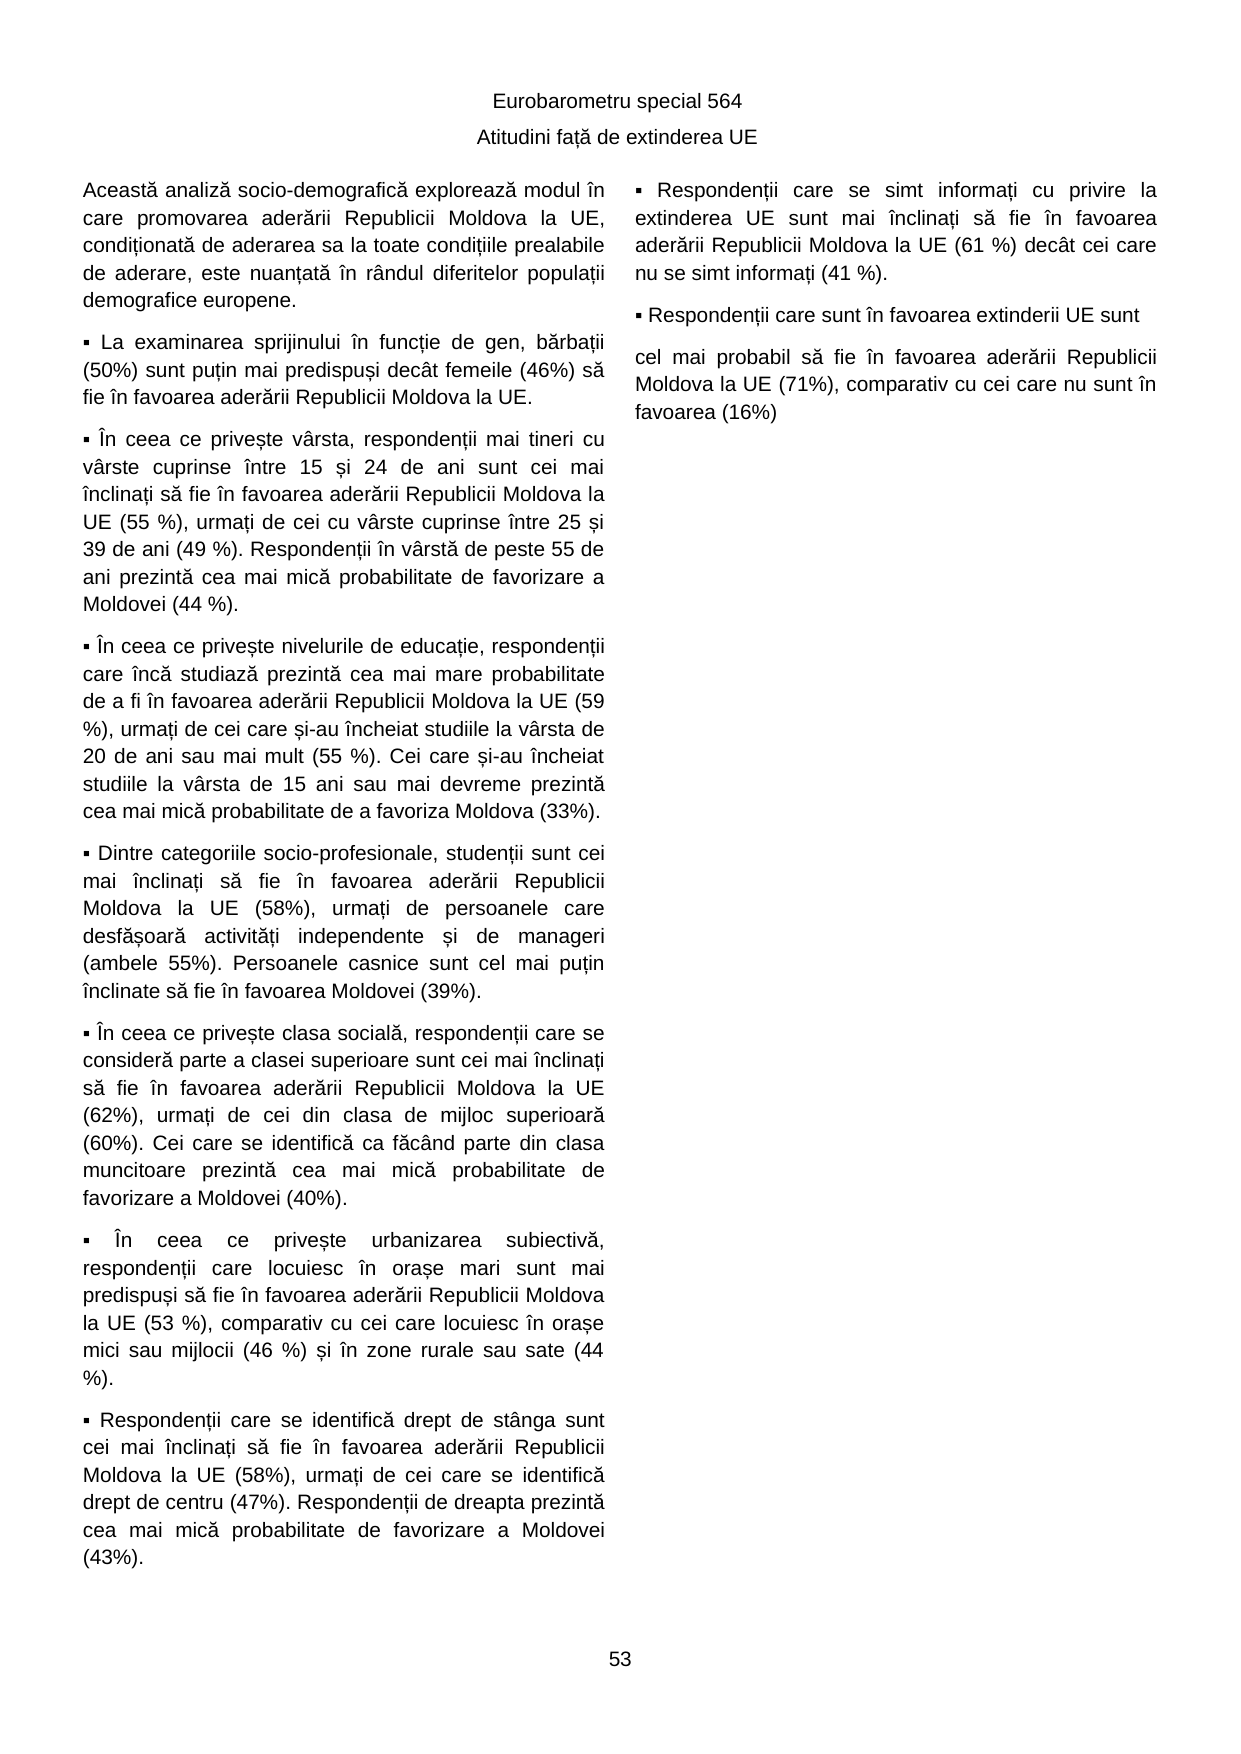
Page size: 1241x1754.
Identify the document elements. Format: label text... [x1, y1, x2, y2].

text ▪ În ceea ce privește nivelurile de educație, respondenții care încă studiază prezintă cea mai mare probabilitate de a fi în favoarea aderării Republicii Moldova la UE (59 %), urmați de cei care și-au încheiat studiile la vârsta de 20 de ani sau mai mult (55 %). Cei care și-au încheiat studiile la vârsta de 15 ani sau mai devreme prezintă cea mai mică probabilitate de a favoriza Moldova (33%). [83, 634, 605, 823]
text cel mai probabil să fie în favoarea aderării Republicii Moldova la UE (71%), comparativ cu cei care nu sunt în favoarea (16%) [635, 344, 1157, 423]
text Această analiză socio-demografică explorează modul în care promovarea aderării Republicii Moldova la UE, condiționată de aderarea sa la toate condițiile prealabile de aderare, este nuanțată în rândul diferitelor populații demografice europene. [83, 178, 605, 312]
text ▪ Respondenții care sunt în favoarea extinderii UE sunt [635, 302, 1157, 326]
text ▪ Respondenții care se simt informați cu privire la extinderea UE sunt mai înclinați să fie în favoarea aderării Republicii Moldova la UE (61 %) decât cei care nu se simt informați (41 %). [635, 178, 1157, 284]
text ▪ Respondenții care se identifică drept de stânga sunt cei mai înclinați să fie în favoarea aderării Republicii Moldova la UE (58%), urmați de cei care se identifică drept de centru (47%). Respondenții de dreapta prezintă cea mai mică probabilitate de favorizare a Moldovei (43%). [83, 1407, 605, 1569]
text ▪ În ceea ce privește vârsta, respondenții mai tineri cu vârste cuprinse între 15 și 24 de ani sunt cei mai înclinați să fie în favoarea aderării Republicii Moldova la UE (55 %), urmați de cei cu vârste cuprinse între 25 și 39 de ani (49 %). Respondenții în vârstă de peste 55 de ani prezintă cea mai mică probabilitate de favorizare a Moldovei (44 %). [83, 427, 605, 616]
text ▪ În ceea ce privește urbanizarea subiectivă, respondenții care locuiesc în orașe mari sunt mai predispuși să fie în favoarea aderării Republicii Moldova la UE (53 %), comparativ cu cei care locuiesc în orașe mici sau mijlocii (46 %) și în zone rurale sau sate (44 %). [83, 1228, 605, 1389]
text ▪ Dintre categoriile socio-profesionale, studenții sunt cei mai înclinați să fie în favoarea aderării Republicii Moldova la UE (58%), urmați de persoanele care desfășoară activități independente și de manageri (ambele 55%). Persoanele casnice sunt cel mai puțin înclinate să fie în favoarea Moldovei (39%). [83, 841, 605, 1003]
text ▪ În ceea ce privește clasa socială, respondenții care se consideră parte a clasei superioare sunt cei mai înclinați să fie în favoarea aderării Republicii Moldova la UE (62%), urmați de cei din clasa de mijloc superioară (60%). Cei care se identifică ca făcând parte din clasa muncitoare prezintă cea mai mică probabilitate de favorizare a Moldovei (40%). [83, 1021, 605, 1210]
text ▪ La examinarea sprijinului în funcție de gen, bărbații (50%) sunt puțin mai predispuși decât femeile (46%) să fie în favoarea aderării Republicii Moldova la UE. [83, 330, 605, 409]
